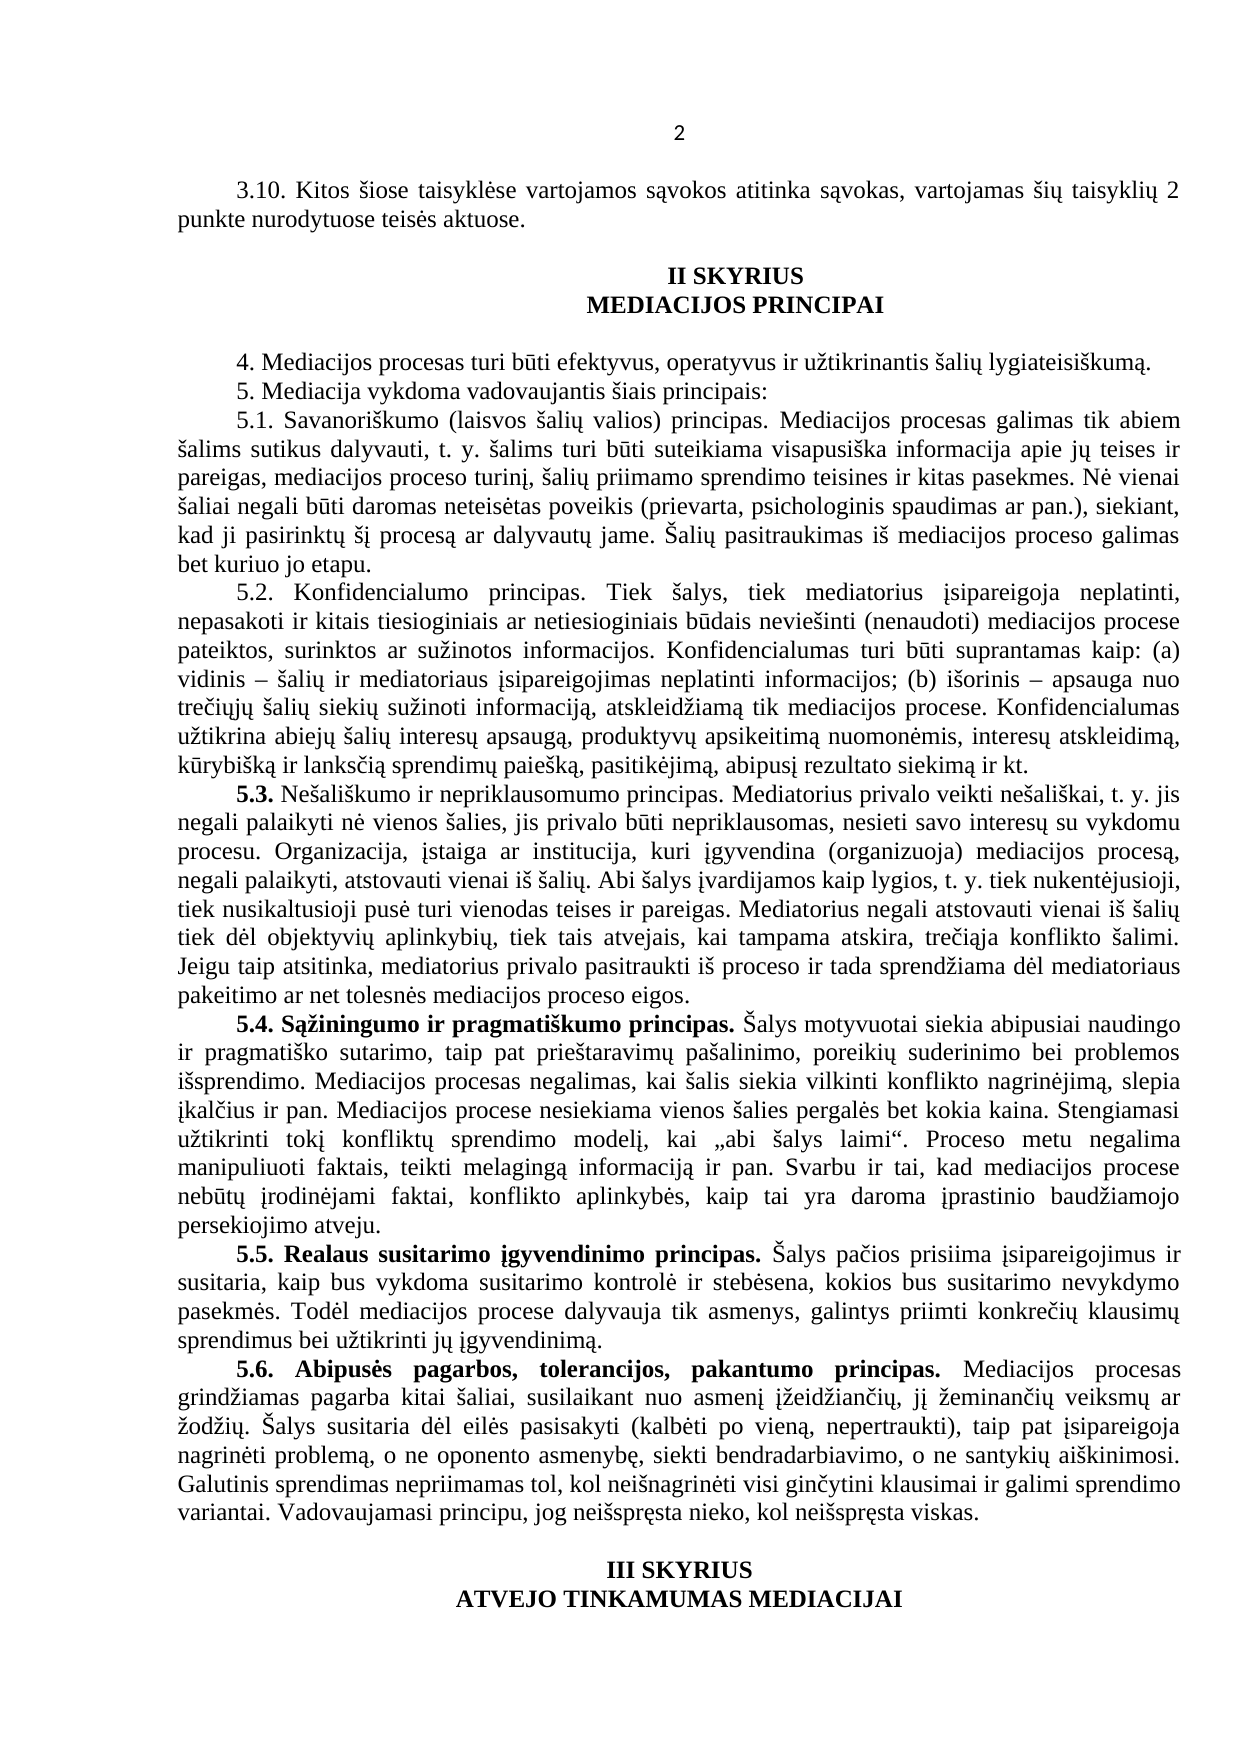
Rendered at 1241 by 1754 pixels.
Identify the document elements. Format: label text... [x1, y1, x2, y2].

text 5.2. Konfidencialumo principas. Tiek šalys, tiek mediatorius įsipareigoja neplatinti, nepasakoti ir kitais tiesioginiais ar netiesioginiais būdais neviešinti (nenaudoti) mediacijos procese pateiktos, surinktos ar sužinotos informacijos. Konfidencialumas turi būti suprantamas kaip: (a) vidinis – šalių ir mediatoriaus įsipareigojimas neplatinti informacijos; (b) išorinis – apsauga nuo trečiųjų šalių siekių sužinoti informaciją, atskleidžiamą tik mediacijos procese. Konfidencialumas užtikrina abiejų šalių interesų apsaugą, produktyvų apsikeitimą nuomonėmis, interesų atskleidimą, kūrybišką ir lanksčią sprendimų paiešką, pasitikėjimą, abipusį rezultato siekimą ir kt. [177, 577, 1181, 779]
text III SKYRIUS [177, 1555, 1181, 1584]
text 5.6. Abipusės pagarbos, tolerancijos, pakantumo principas. Mediacijos procesas grindžiamas pagarba kitai šaliai, susilaikant nuo asmenį įžeidžiančių, jį žeminančių veiksmų ar žodžių. Šalys susitaria dėl eilės pasisakyti (kalbėti po vieną, nepertraukti), taip pat įsipareigoja nagrinėti problemą, o ne oponento asmenybę, siekti bendradarbiavimo, o ne santykių aiškinimosi. Galutinis sprendimas nepriimamas tol, kol neišnagrinėti visi ginčytini klausimai ir galimi sprendimo variantai. Vadovaujamasi principu, jog neišspręsta nieko, kol neišspręsta viskas. [177, 1354, 1181, 1526]
text 3.10. Kitos šiose taisyklėse vartojamos sąvokos atitinka sąvokas, vartojamas šių taisyklių 2 punkte nurodytuose teisės aktuose. [177, 175, 1181, 232]
text MEDIACIJOS PRINCIPAI [290, 290, 1181, 319]
text 5.4. Sąžiningumo ir pragmatiškumo principas. Šalys motyvuotai siekia abipusiai naudingo ir pragmatiško sutarimo, taip pat prieštaravimų pašalinimo, poreikių suderinimo bei problemos išsprendimo. Mediacijos procesas negalimas, kai šalis siekia vilkinti konflikto nagrinėjimą, slepia įkalčius ir pan. Mediacijos procese nesiekiama vienos šalies pergalės bet kokia kaina. Stengiamasi užtikrinti tokį konfliktų sprendimo modelį, kai „abi šalys laimi“. Proceso metu negalima manipuliuoti faktais, teikti melagingą informaciją ir pan. Svarbu ir tai, kad mediacijos procese nebūtų įrodinėjami faktai, konflikto aplinkybės, kaip tai yra daroma įprastinio baudžiamojo persekiojimo atveju. [177, 1009, 1181, 1239]
text 5.3. Nešališkumo ir nepriklausomumo principas. Mediatorius privalo veikti nešališkai, t. y. jis negali palaikyti nė vienos šalies, jis privalo būti nepriklausomas, nesieti savo interesų su vykdomu procesu. Organizacija, įstaiga ar institucija, kuri įgyvendina (organizuoja) mediacijos procesą, negali palaikyti, atstovauti vienai iš šalių. Abi šalys įvardijamos kaip lygios, t. y. tiek nukentėjusioji, tiek nusikaltusioji pusė turi vienodas teises ir pareigas. Mediatorius negali atstovauti vienai iš šalių tiek dėl objektyvių aplinkybių, tiek tais atvejais, kai tampama atskira, trečiąja konflikto šalimi. Jeigu taip atsitinka, mediatorius privalo pasitraukti iš proceso ir tada sprendžiama dėl mediatoriaus pakeitimo ar net tolesnės mediacijos proceso eigos. [177, 779, 1181, 1009]
text ATVEJO TINKAMUMAS MEDIACIJAI [177, 1584, 1181, 1612]
text 5.1. Savanoriškumo (laisvos šalių valios) principas. Mediacijos procesas galimas tik abiem šalims sutikus dalyvauti, t. y. šalims turi būti suteikiama visapusiška informacija apie jų teises ir pareigas, mediacijos proceso turinį, šalių priimamo sprendimo teisines ir kitas pasekmes. Nė vienai šaliai negali būti daromas neteisėtas poveikis (prievarta, psichologinis spaudimas ar pan.), siekiant, kad ji pasirinktų šį procesą ar dalyvautų jame. Šalių pasitraukimas iš mediacijos proceso galimas bet kuriuo jo etapu. [177, 405, 1181, 577]
text II SKYRIUS [290, 261, 1181, 290]
text 4. Mediacijos procesas turi būti efektyvus, operatyvus ir užtikrinantis šalių lygiateisiškumą. [177, 347, 1181, 376]
text 5.5. Realaus susitarimo įgyvendinimo principas. Šalys pačios prisiima įsipareigojimus ir susitaria, kaip bus vykdoma susitarimo kontrolė ir stebėsena, kokios bus susitarimo nevykdymo pasekmės. Todėl mediacijos procese dalyvauja tik asmenys, galintys priimti konkrečių klausimų sprendimus bei užtikrinti jų įgyvendinimą. [177, 1239, 1181, 1354]
text 5. Mediacija vykdoma vadovaujantis šiais principais: [177, 376, 1181, 405]
